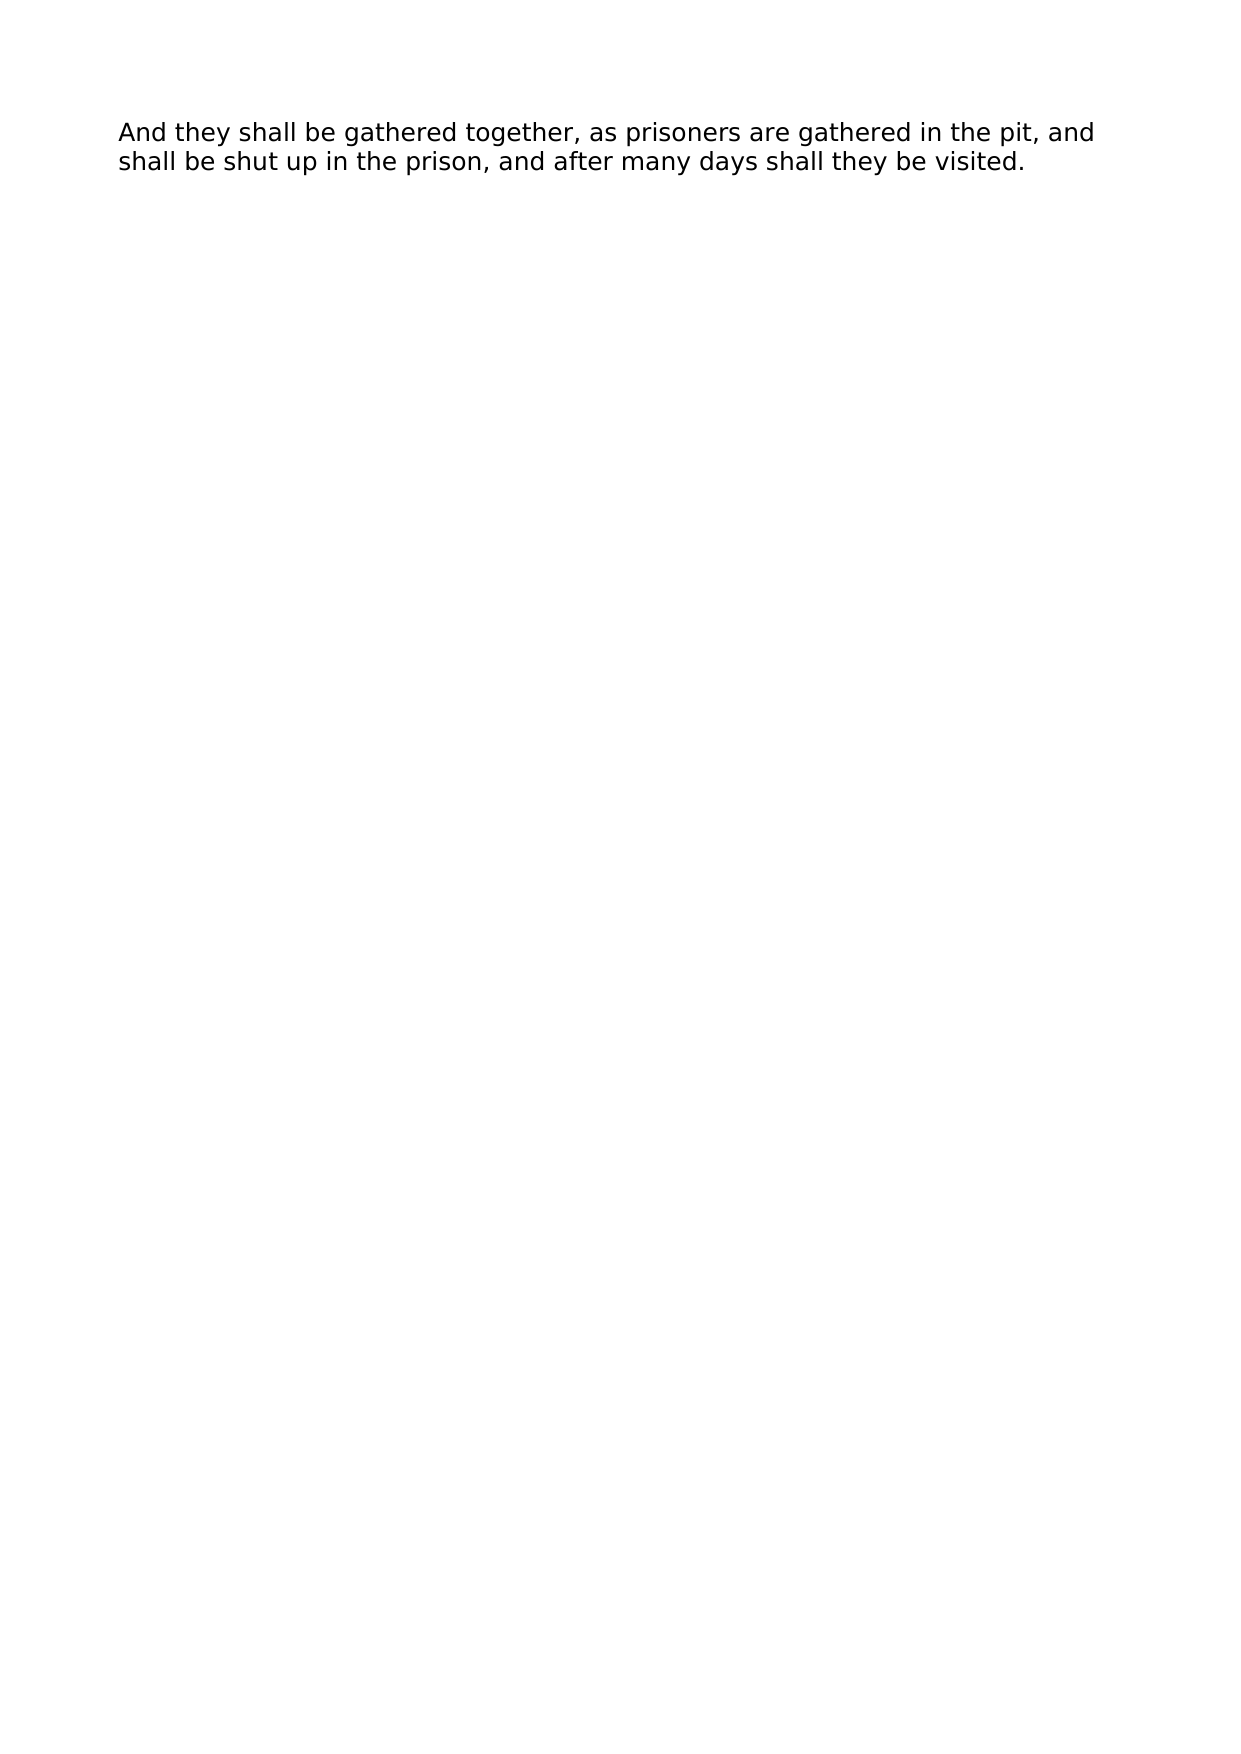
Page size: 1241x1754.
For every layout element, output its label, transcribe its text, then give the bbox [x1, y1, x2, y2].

text And they shall be gathered together, as prisoners are gathered in the pit, and shall be shut up in the prison, and after many days shall they be visited. [118, 118, 1122, 176]
